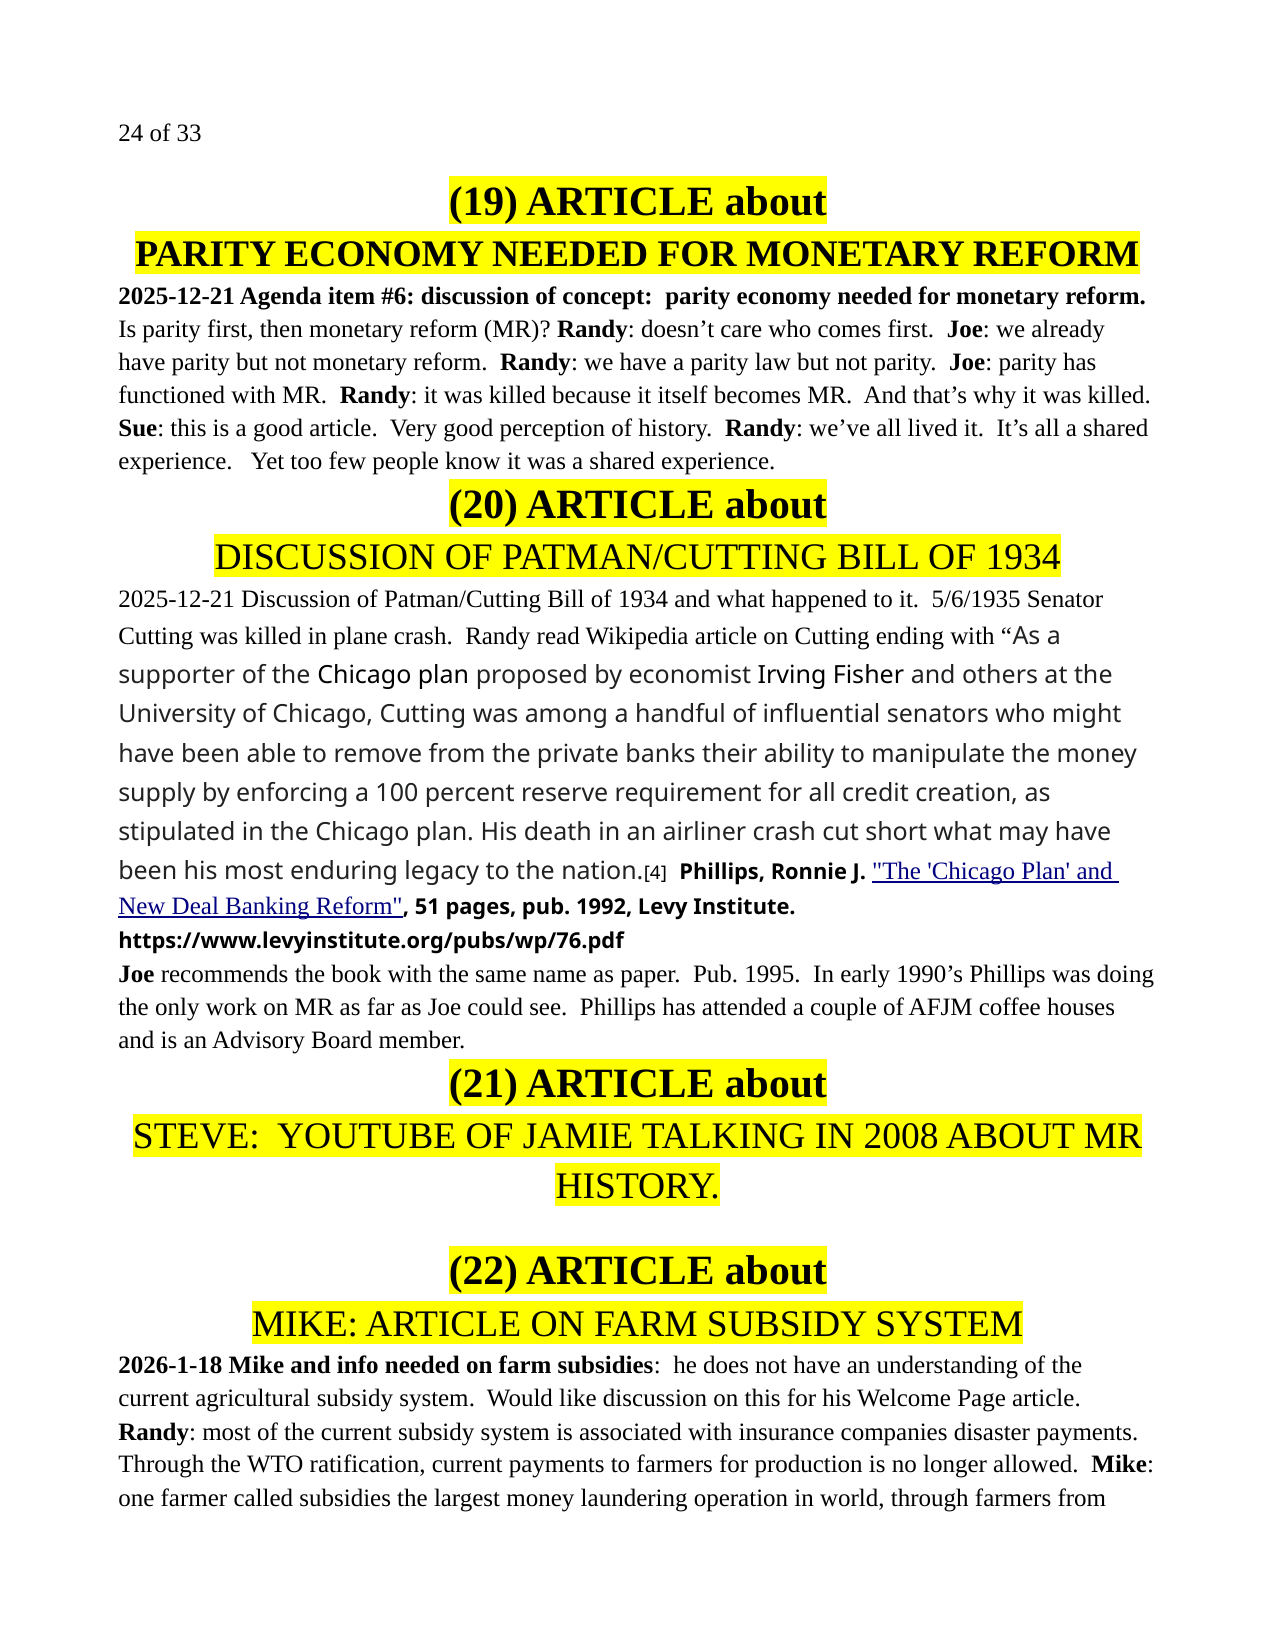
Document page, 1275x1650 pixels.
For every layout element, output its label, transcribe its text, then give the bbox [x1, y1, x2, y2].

text DISCUSSION OF PATMAN/CUTTING BILL OF 1934 [118, 534, 1157, 577]
text (19) ARTICLE about [118, 176, 1157, 224]
text (22) ARTICLE about [118, 1246, 1157, 1294]
text 2026-1-18 Mike and info needed on farm subsidies: he does not have an understanding of the current agricultural subsidy system. Would like discussion on this for his Welcome Page article. Randy: most of the current subsidy system is associated with insurance companies disaster payments. Through the WTO ratification, current payments to farmers for production is no longer allowed. Mike: one farmer called subsidies the largest money laundering operation in world, through farmers from [118, 1351, 1157, 1511]
text Joe recommends the book with the same name as paper. Pub. 1995. In early 1990’s Phillips was doing the only work on MR as far as Joe could see. Phillips has attended a couple of AFJM coffee houses and is an Advisory Board member. [118, 959, 1157, 1054]
text MIKE: ARTICLE ON FARM SUBSIDY SYSTEM [118, 1301, 1157, 1344]
text (20) ARTICLE about [118, 479, 1157, 527]
text (21) ARTICLE about [118, 1058, 1157, 1106]
text 2025-12-21 Agenda item #6: discussion of concept: parity economy needed for monetary reform. [118, 281, 1157, 310]
text 2025-12-21 Discussion of Patman/Cutting Bill of 1934 and what happened to it. 5/6/1935 Senator Cutting was killed in plane crash. Randy read Wikipedia article on Cutting ending with “As a supporter of the Chicago plan proposed by economist Irving Fisher and others at the University of Chicago, Cutting was among a handful of influential senators who might have been able to remove from the private banks their ability to manipulate the money supply by enforcing a 100 percent reserve requirement for all credit creation, as stipulated in the Chicago plan. His death in an airliner crash cut short what may have been his most enduring legacy to the nation.[4] Phillips, Ronnie J. "The 'Chicago Plan' and New Deal Banking Reform", 51 pages, pub. 1992, Levy Institute. https://www.levyinstitute.org/pubs/wp/76.pdf [118, 584, 1157, 955]
text STEVE: YOUTUBE OF JAMIE TALKING IN 2008 ABOUT MR HISTORY. [118, 1114, 1157, 1206]
text Is parity first, then monetary reform (MR)? Randy: doesn’t care who comes first. Joe: we already have parity but not monetary reform. Randy: we have a parity law but not parity. Joe: parity has functioned with MR. Randy: it was killed because it itself becomes MR. And that’s why it was killed. Sue: this is a good article. Very good perception of history. Randy: we’ve all lived it. It’s all a shared experience. Yet too few people know it was a shared experience. [118, 314, 1157, 475]
text PARITY ECONOMY NEEDED FOR MONETARY REFORM [118, 231, 1157, 274]
